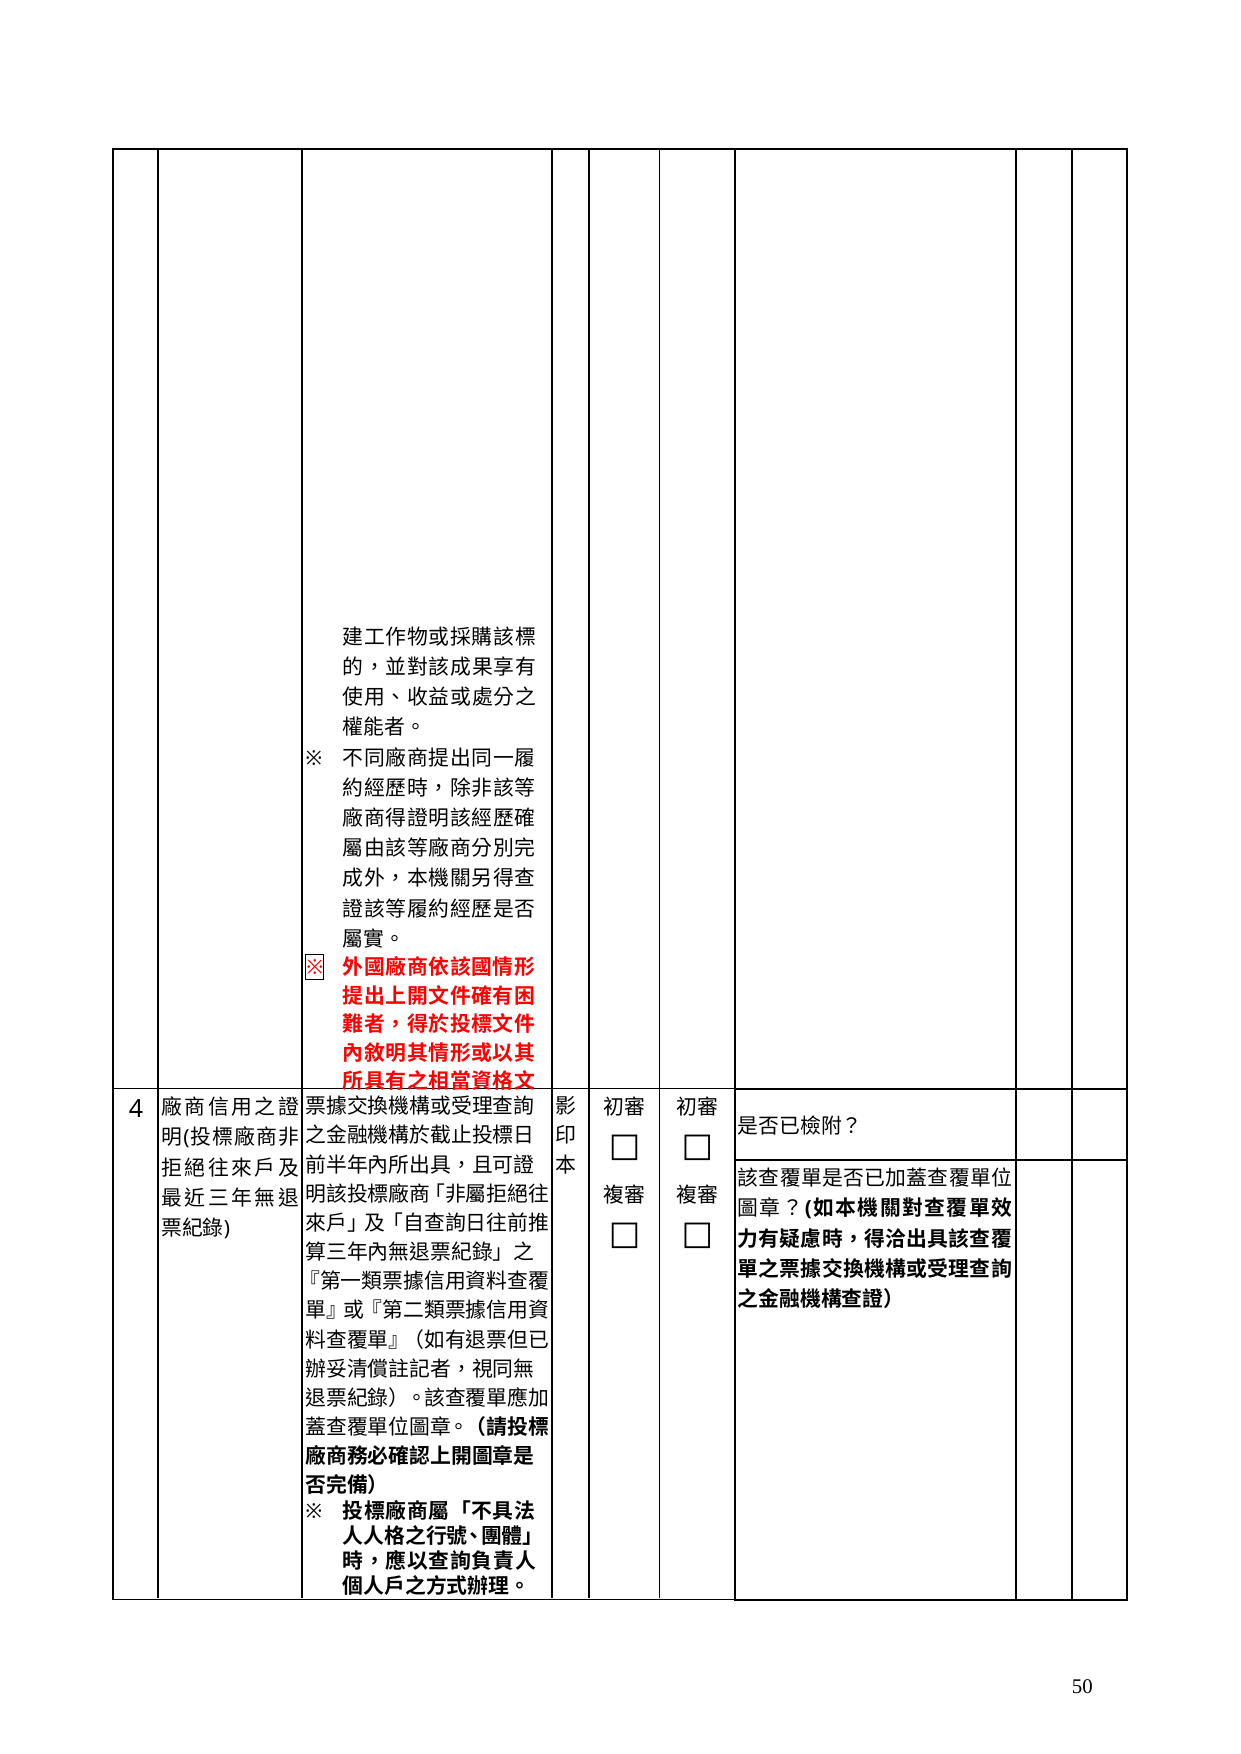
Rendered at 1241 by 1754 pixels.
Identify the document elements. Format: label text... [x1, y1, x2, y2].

table_cell [1073, 1161, 1126, 1599]
table_cell 廠商信用之證明(投標廠商非拒絕往來戶及最近三年無退票紀錄) [158, 1089, 302, 1599]
table_cell 票據交換機構或受理查詢之金融機構於截止投標日前半年內所出具，且可證明該投標廠商「非屬拒絕往來戶」及「自查詢日往前推算三年內無退票紀錄」之『第一類票據信用資料查覆單』或『第二類票據信用資料查覆單』（如有退票但已辦妥清償註記者，視同無退票紀錄）。該查覆單應加蓋查覆單位圖章。（請投標廠商務必確認上開圖章是否完備） 投標廠商屬「不具法人人格之行號、團體」時，應以查詢負責人個人戶之方式辦理。 投標廠商不論其使用票據與否，均應檢附本文件。 外國廠商依該國情形提出上開文件確有困難者，得於投標文件內敘明其情形或以其所具有之相當資格文件代之。P.S.允許外國廠商投標或適用臺星經貿夥伴協定者選用。 [302, 1089, 552, 1599]
table_cell [1017, 1090, 1071, 1159]
table_cell [590, 150, 659, 1088]
table_cell [660, 150, 734, 1088]
table_cell [114, 150, 157, 1088]
table_cell 初審 □ 複審 □ [660, 1089, 734, 1599]
table_cell [1073, 1090, 1126, 1159]
table_cell 4 [114, 1089, 158, 1599]
table_cell [553, 150, 588, 1088]
table_cell 初審 □ 複審 □ [589, 1089, 659, 1599]
table_cell [1017, 150, 1071, 1088]
table_cell [736, 150, 1015, 1088]
table_cell 該查覆單是否已加蓋查覆單位圖章？(如本機關對查覆單效力有疑慮時，得洽出具該查覆單之票據交換機構或受理查詢之金融機構查證） [736, 1161, 1015, 1599]
table_cell [1073, 150, 1126, 1088]
table_cell 影印本 [552, 1089, 589, 1599]
table_cell [159, 150, 301, 1088]
table_cell 投標廠商之經歷證明文件應為： 1依法令規定核給之結算驗收證明書，或； 2原始定作人、總承攬廠商或機關(構)出具之完成證明，或； 3 契約連同驗收紀錄，或； 4 其他經本機關或招標機認可之證明文件。 上開證明文件如無法充分證明規定資格時，應另附相關文件（如結算驗收證明書之明細表）以佐證之。 「原始定作人(業主)」指以享有工作成果為目的，出資規劃、興建工作物或採購該標的，並對該成果享有使用、收益或處分之權能者。 不同廠商提出同一履約經歷時，除非該等廠商得證明該經歷確屬由該等廠商分別完成外，本機關另得查證該等履約經歷是否屬實。 外國廠商依該國情形提出上開文件確有困難者，得於投標文件內敘明其情形或以其所具有之相當資格文件代之。P.S.允許外國廠商投標或適用臺星經貿夥伴協定者選用。 [303, 150, 551, 1088]
table_cell 是否已檢附？ [736, 1090, 1015, 1159]
table_cell [1017, 1161, 1071, 1599]
